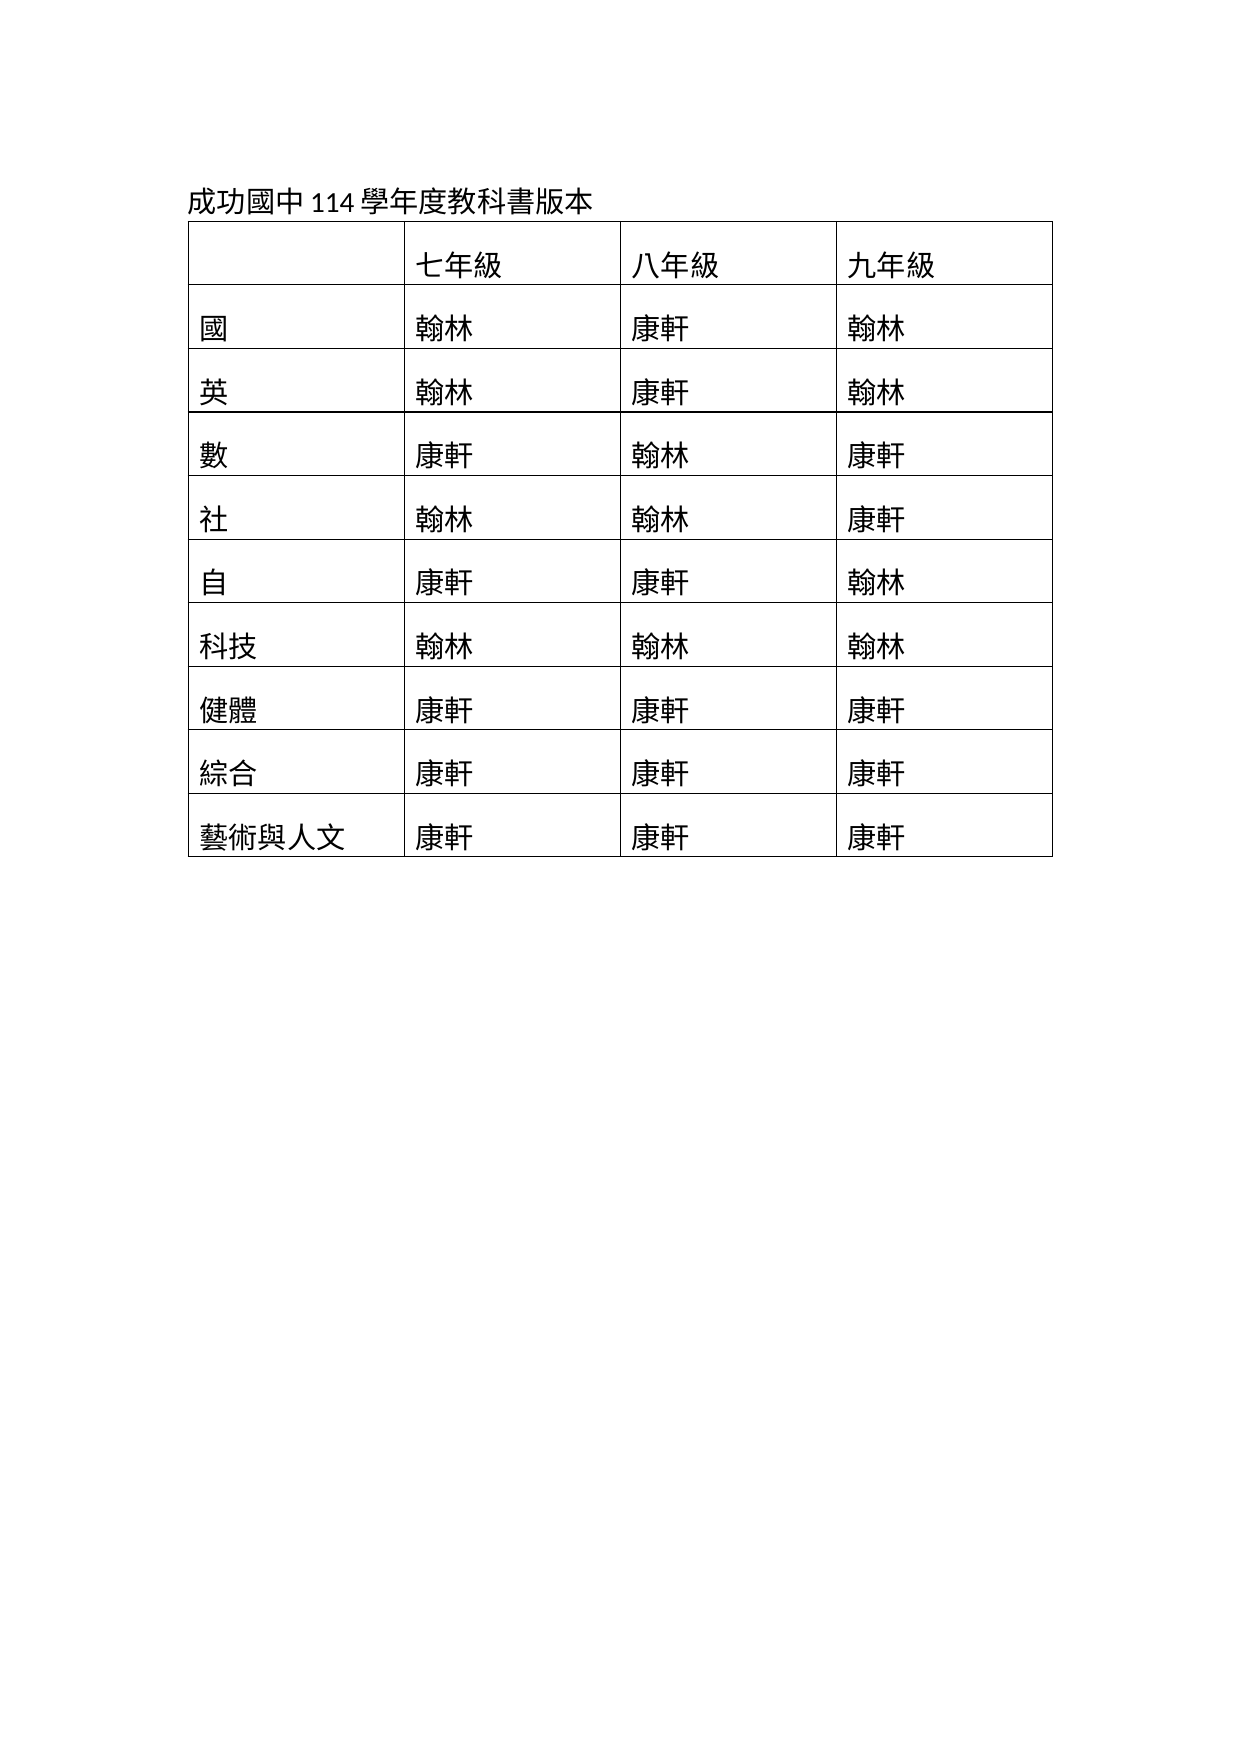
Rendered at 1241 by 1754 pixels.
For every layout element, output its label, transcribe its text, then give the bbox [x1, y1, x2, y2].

table_cell 康軒 [837, 794, 1052, 856]
table_cell 康軒 [405, 667, 620, 729]
table_cell 國 [189, 285, 404, 348]
table_cell 翰林 [837, 603, 1052, 666]
table_cell 康軒 [405, 794, 620, 856]
table_cell 翰林 [405, 285, 620, 348]
table_cell 翰林 [621, 603, 836, 666]
table_cell 康軒 [405, 413, 620, 475]
table_header 九年級 [837, 222, 1052, 284]
table_cell 翰林 [837, 349, 1052, 411]
table_cell 科技 [189, 603, 404, 666]
table_cell 康軒 [405, 540, 620, 602]
table_cell 數 [189, 413, 404, 475]
table_cell 健體 [189, 667, 404, 729]
table_cell 翰林 [405, 603, 620, 666]
table_cell 康軒 [621, 794, 836, 856]
table_cell 社 [189, 476, 404, 538]
table_cell 康軒 [837, 730, 1052, 793]
table_cell 康軒 [405, 730, 620, 793]
table_cell 康軒 [621, 285, 836, 348]
table_cell 康軒 [837, 413, 1052, 475]
table_header 八年級 [621, 222, 836, 284]
table_cell 綜合 [189, 730, 404, 793]
table_cell 康軒 [621, 349, 836, 411]
table_cell 康軒 [837, 476, 1052, 538]
table_cell 翰林 [621, 413, 836, 475]
table_cell 康軒 [621, 730, 836, 793]
table_cell 翰林 [837, 285, 1052, 348]
table_cell 英 [189, 349, 404, 411]
table_header 七年級 [405, 222, 620, 284]
table_cell 康軒 [837, 667, 1052, 729]
table_cell 翰林 [837, 540, 1052, 602]
table_cell 翰林 [621, 476, 836, 538]
table_cell 康軒 [621, 540, 836, 602]
table_cell 翰林 [405, 476, 620, 538]
table_cell 翰林 [405, 349, 620, 411]
table_header [189, 222, 404, 284]
table_cell 康軒 [621, 667, 836, 729]
table_cell 藝術與人文 [189, 794, 404, 856]
text 成功國中114學年度教科書版本 [187, 158, 1053, 221]
table_cell 自 [189, 540, 404, 602]
